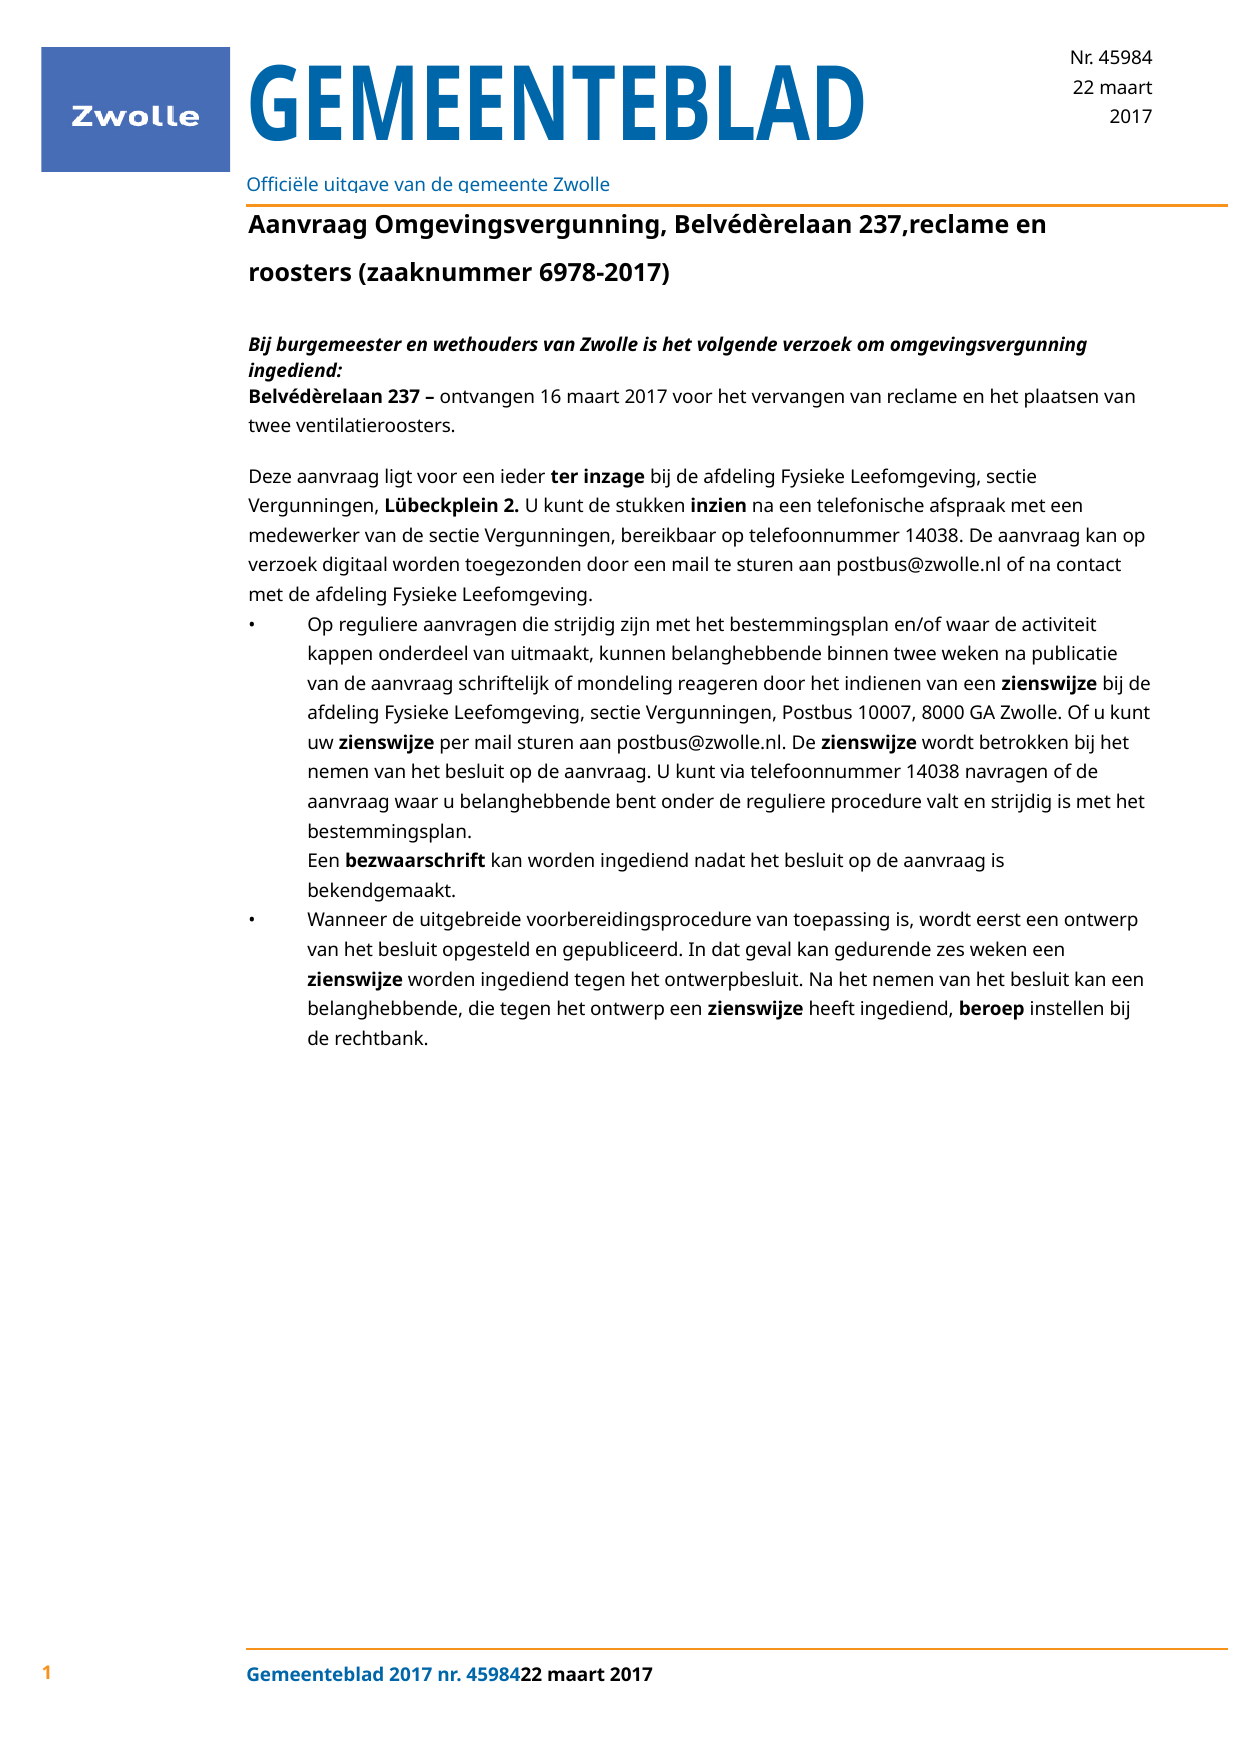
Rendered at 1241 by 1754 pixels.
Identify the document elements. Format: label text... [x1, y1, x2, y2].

text Aanvraag Omgevingsvergunning, Belvédèrelaan 237,reclame en roosters (zaaknummer 6978-2017) [248, 207, 1152, 288]
text Deze aanvraag ligt voor een ieder ter inzage bij de afdeling Fysieke Leefomgeving, sectie Vergunningen, Lübeckplein 2. U kunt de stukken inzien na een telefonische afspraak met een medewerker van de sectie Vergunningen, bereikbaar op telefoonnummer 14038. De aanvraag kan op verzoek digitaal worden toegezonden door een mail te sturen aan postbus@zwolle.nl of na contact met de afdeling Fysieke Leefomgeving. [248, 463, 1152, 607]
list Wanneer de uitgebreide voorbereidingsprocedure van toepassing is, wordt eerst een ontwerp van het besluit opgesteld en gepubliceerd. In dat geval kan gedurende zes weken een zienswijze worden ingediend tegen het ontwerpbesluit. Na het nemen van het besluit kan een belanghebbende, die tegen het ontwerp een zienswijze heeft ingediend, beroep instellen bij de rechtbank. [248, 907, 1152, 1051]
list Een bezwaarschrift kan worden ingediend nadat het besluit op de aanvraag is bekendgemaakt. [248, 847, 1152, 903]
picture [41, 47, 231, 172]
list Op reguliere aanvragen die strijdig zijn met het bestemmingsplan en/of waar de activiteit kappen onderdeel van uitmaakt, kunnen belanghebbende binnen twee weken na publicatie van de aanvraag schriftelijk of mondeling reageren door het indienen van een zienswijze bij de afdeling Fysieke Leefomgeving, sectie Vergunningen, Postbus 10007, 8000 GA Zwolle. Of u kunt uw zienswijze per mail sturen aan postbus@zwolle.nl. De zienswijze wordt betrokken bij het nemen van het besluit op de aanvraag. U kunt via telefoonnummer 14038 navragen of de aanvraag waar u belanghebbende bent onder de reguliere procedure valt en strijdig is met het bestemmingsplan. [248, 611, 1152, 844]
text Bij burgemeester en wethouders van Zwolle is het volgende verzoek om omgevingsvergunning ingediend: [248, 331, 1152, 383]
text Belvédèrelaan 237 – ontvangen 16 maart 2017 voor het vervangen van reclame en het plaatsen van twee ventilatieroosters. [248, 383, 1152, 438]
